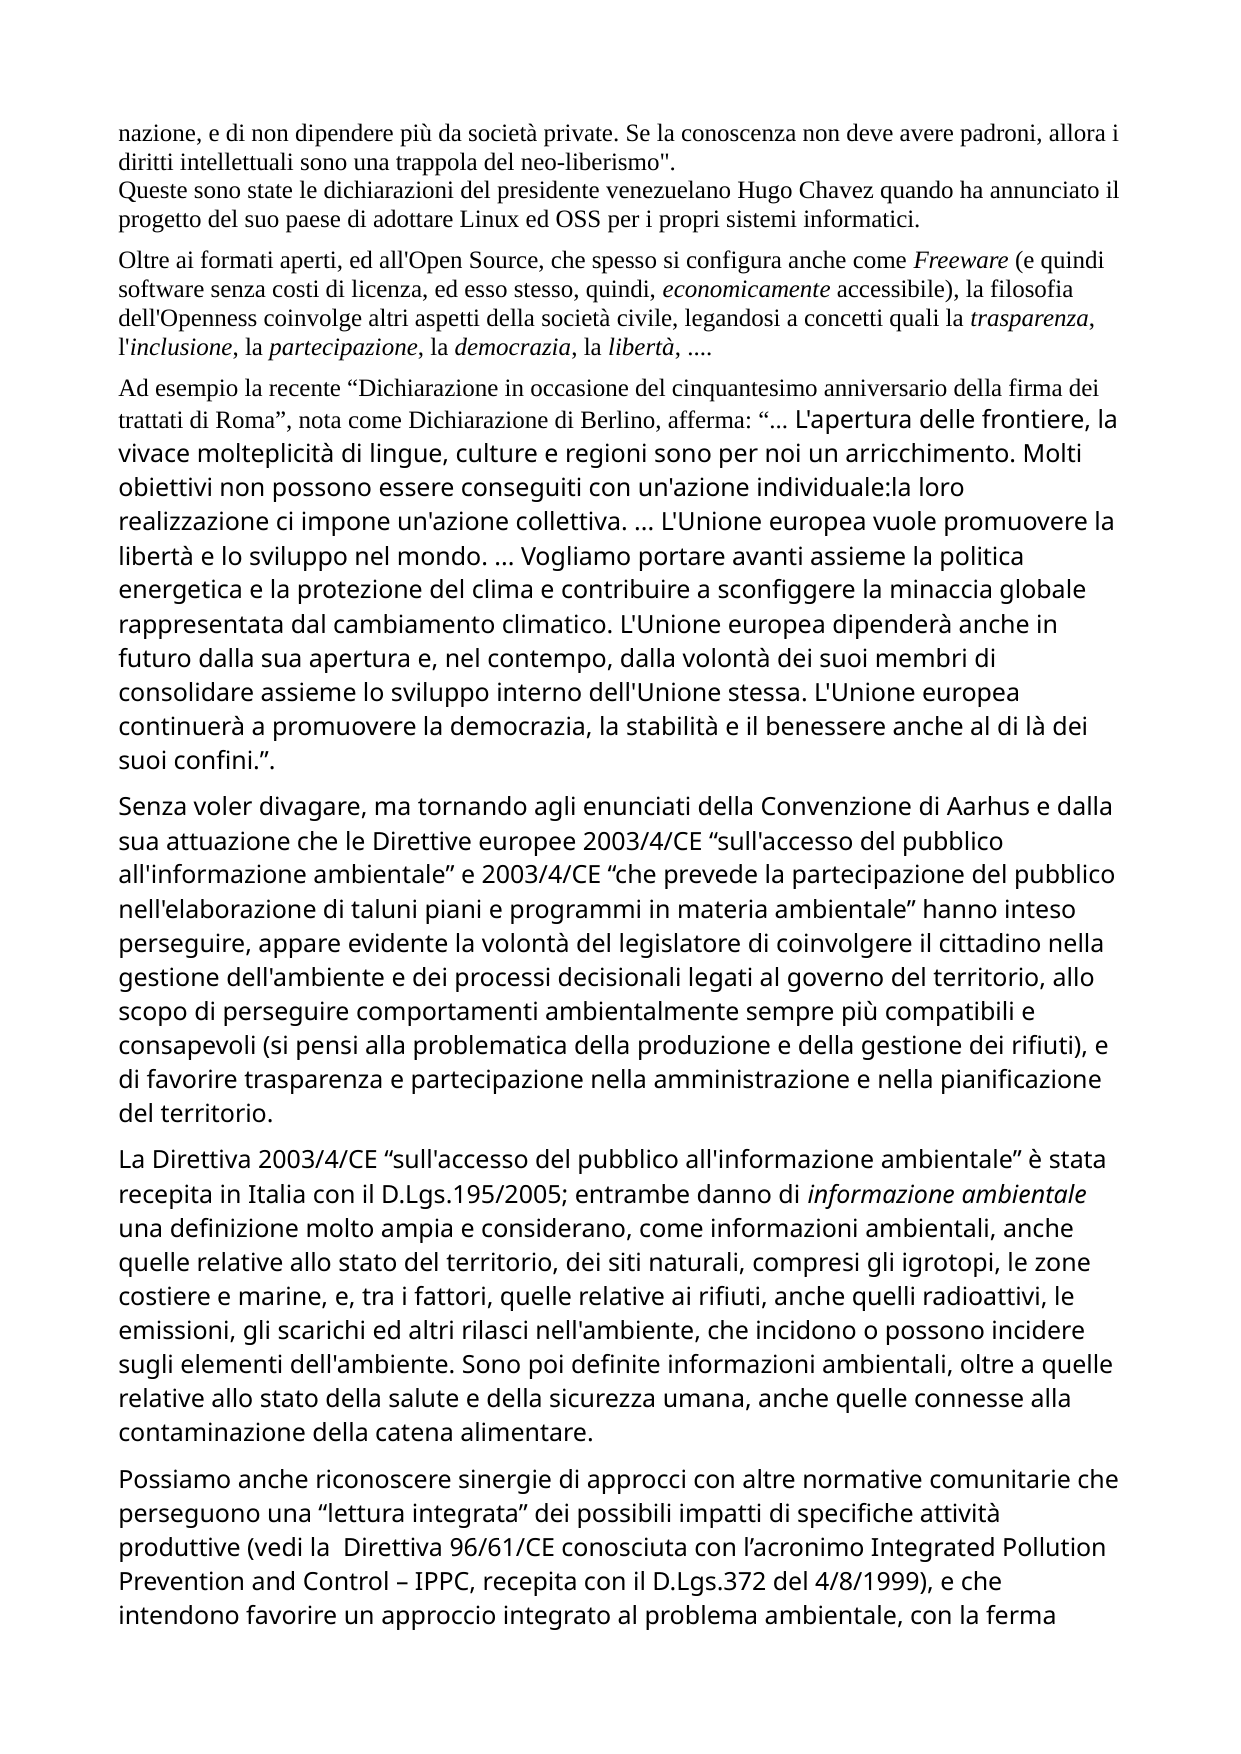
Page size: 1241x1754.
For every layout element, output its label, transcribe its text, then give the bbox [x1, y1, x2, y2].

text Oltre ai formati aperti, ed all'Open Source, che spesso si configura anche come Freeware (e quindi software senza costi di licenza, ed esso stesso, quindi, economicamente accessibile), la filosofia dell'Openness coinvolge altri aspetti della società civile, legandosi a concetti quali la trasparenza, l'inclusione, la partecipazione, la democrazia, la libertà, .... [118, 246, 1122, 361]
text La Direttiva 2003/4/CE “sull'accesso del pubblico all'informazione ambientale” è stata recepita in Italia con il D.Lgs.195/2005; entrambe danno di informazione ambientale una definizione molto ampia e considerano, come informazioni ambientali, anche quelle relative allo stato del territorio, dei siti naturali, compresi gli igrotopi, le zone costiere e marine, e, tra i fattori, quelle relative ai rifiuti, anche quelli radioattivi, le emissioni, gli scarichi ed altri rilasci nell'ambiente, che incidono o possono incidere sugli elementi dell'ambiente. Sono poi definite informazioni ambientali, oltre a quelle relative allo stato della salute e della sicurezza umana, anche quelle connesse alla contaminazione della catena alimentare. [118, 1142, 1122, 1449]
text Possiamo anche riconoscere sinergie di approcci con altre normative comunitarie che perseguono una “lettura integrata” dei possibili impatti di specifiche attività produttive (vedi la Direttiva 96/61/CE conosciuta con l’acronimo Integrated Pollution Prevention and Control – IPPC, recepita con il D.Lgs.372 del 4/8/1999), e che intendono favorire un approccio integrato al problema ambientale, con la ferma [118, 1461, 1122, 1632]
text Senza voler divagare, ma tornando agli enunciati della Convenzione di Aarhus e dalla sua attuazione che le Direttive europee 2003/4/CE “sull'accesso del pubblico all'informazione ambientale” e 2003/4/CE “che prevede la partecipazione del pubblico nell'elaborazione di taluni piani e programmi in materia ambientale” hanno inteso perseguire, appare evidente la volontà del legislatore di coinvolgere il cittadino nella gestione dell'ambiente e dei processi decisionali legati al governo del territorio, allo scopo di perseguire comportamenti ambientalmente sempre più compatibili e consapevoli (si pensi alla problematica della produzione e della gestione dei rifiuti), e di favorire trasparenza e partecipazione nella amministrazione e nella pianificazione del territorio. [118, 789, 1122, 1130]
text Ad esempio la recente “Dichiarazione in occasione del cinquantesimo anniversario della firma dei trattati di Roma”, nota come Dichiarazione di Berlino, afferma: “... L'apertura delle frontiere, la vivace molteplicità di lingue, culture e regioni sono per noi un arricchimento. Molti obiettivi non possono essere conseguiti con un'azione individuale:la loro realizzazione ci impone un'azione collettiva. ... L'Unione europea vuole promuovere la libertà e lo sviluppo nel mondo. ... Vogliamo portare avanti assieme la politica energetica e la protezione del clima e contribuire a sconfiggere la minaccia globale rappresentata dal cambiamento climatico. L'Unione europea dipenderà anche in futuro dalla sua apertura e, nel contempo, dalla volontà dei suoi membri di consolidare assieme lo sviluppo interno dell'Unione stessa. L'Unione europea continuerà a promuovere la democrazia, la stabilità e il benessere anche al di là dei suoi confini.”. [118, 373, 1122, 777]
text nazione, e di non dipendere più da società private. Se la conoscenza non deve avere padroni, allora i diritti intellettuali sono una trappola del neo-liberismo". Queste sono state le dichiarazioni del presidente venezuelano Hugo Chavez quando ha annunciato il progetto del suo paese di adottare Linux ed OSS per i propri sistemi informatici. [118, 118, 1122, 233]
